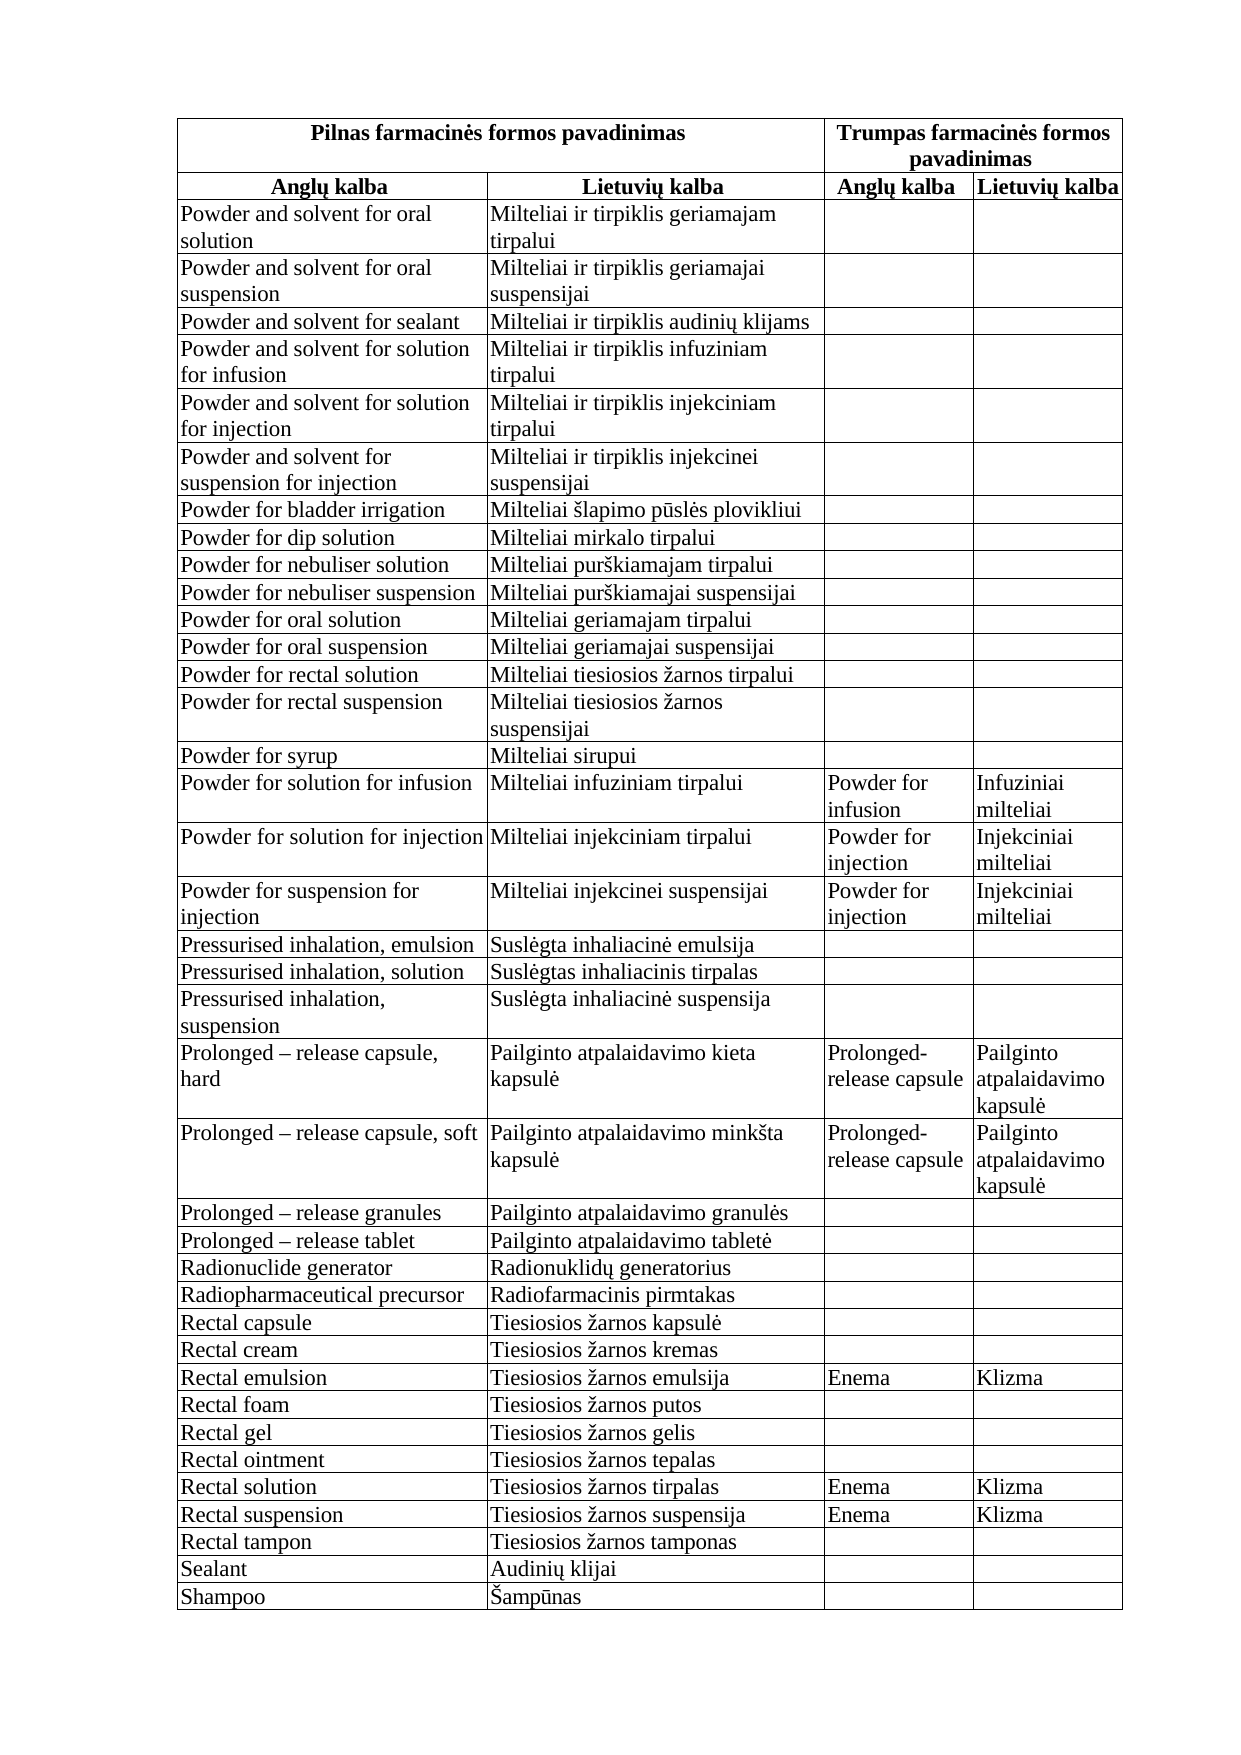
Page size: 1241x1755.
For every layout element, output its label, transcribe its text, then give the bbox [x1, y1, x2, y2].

table_cell [825, 742, 973, 768]
table_cell Pressurised inhalation, emulsion [178, 931, 487, 957]
table_cell [825, 1199, 973, 1226]
table_cell [825, 1309, 973, 1335]
table_cell Injekciniai milteliai [974, 877, 1122, 929]
table_cell [974, 1528, 1122, 1554]
table_cell [974, 634, 1122, 660]
table_cell Milteliai purškiamajai suspensijai [488, 579, 824, 605]
table_cell [974, 200, 1122, 253]
table_cell Enema [825, 1364, 973, 1390]
table_cell Suslėgta inhaliacinė suspensija [488, 985, 824, 1038]
table_cell Prolonged – release capsule, hard [178, 1039, 487, 1118]
table_cell Powder for bladder irrigation [178, 496, 487, 523]
table_cell Tiesiosios žarnos emulsija [488, 1364, 824, 1390]
table_cell [974, 443, 1122, 495]
table_cell [974, 551, 1122, 578]
table_cell Prolonged-release capsule [825, 1119, 973, 1198]
table_cell Powder for dip solution [178, 524, 487, 550]
table_cell [974, 496, 1122, 523]
table_cell Pailginto atpalaidavimo minkšta kapsulė [488, 1119, 824, 1198]
table_cell Prolonged – release granules [178, 1199, 487, 1226]
table_cell Milteliai tiesiosios žarnos suspensijai [488, 688, 824, 741]
table_cell Powder for oral solution [178, 606, 487, 632]
table_cell Milteliai geriamajam tirpalui [488, 606, 824, 632]
table_cell Powder for syrup [178, 742, 487, 768]
table_cell Radionuklidų generatorius [488, 1254, 824, 1281]
table_cell [825, 958, 973, 984]
table_cell Milteliai geriamajai suspensijai [488, 634, 824, 660]
table_cell Rectal tampon [178, 1528, 487, 1554]
table_cell [825, 1391, 973, 1417]
table_cell Klizma [974, 1364, 1122, 1390]
table_cell [974, 958, 1122, 984]
table_cell Tiesiosios žarnos kapsulė [488, 1309, 824, 1335]
table_cell Tiesiosios žarnos tamponas [488, 1528, 824, 1554]
table_cell [825, 1446, 973, 1472]
table_cell Powder for rectal suspension [178, 688, 487, 741]
table_cell [974, 1227, 1122, 1253]
table_cell [825, 688, 973, 741]
table_cell Milteliai injekciniam tirpalui [488, 823, 824, 876]
table_cell Pailginto atpalaidavimo kieta kapsulė [488, 1039, 824, 1118]
table_cell [825, 551, 973, 578]
table_cell Pailginto atpalaidavimo kapsulė [974, 1119, 1122, 1198]
table_cell Sealant [178, 1556, 487, 1582]
table_cell [825, 1254, 973, 1281]
table_cell Rectal suspension [178, 1501, 487, 1527]
table_cell Powder for injection [825, 823, 973, 876]
table_cell [974, 1391, 1122, 1417]
table_cell [974, 1282, 1122, 1308]
table_cell Powder for solution for injection [178, 823, 487, 876]
table_cell Powder for rectal solution [178, 661, 487, 687]
table_cell [825, 389, 973, 442]
table_cell Rectal capsule [178, 1309, 487, 1335]
table_cell [825, 634, 973, 660]
table_header Pilnas farmacinės formos pavadinimas [178, 119, 824, 172]
table_cell [825, 606, 973, 632]
table_cell [974, 661, 1122, 687]
table_cell Shampoo [178, 1583, 487, 1609]
table_cell [974, 1309, 1122, 1335]
table_cell Pressurised inhalation, suspension [178, 985, 487, 1038]
table_cell Tiesiosios žarnos kremas [488, 1336, 824, 1363]
table_cell Tiesiosios žarnos putos [488, 1391, 824, 1417]
table_cell [825, 1556, 973, 1582]
table_cell [825, 335, 973, 388]
table_cell Tiesiosios žarnos tirpalas [488, 1473, 824, 1500]
table_cell [974, 579, 1122, 605]
table_cell Rectal ointment [178, 1446, 487, 1472]
table_cell [974, 1583, 1122, 1609]
table_cell Milteliai infuziniam tirpalui [488, 769, 824, 822]
table_cell [825, 1419, 973, 1445]
table_cell Prolonged – release tablet [178, 1227, 487, 1253]
table_cell Rectal gel [178, 1419, 487, 1445]
table_cell [825, 579, 973, 605]
table_cell Powder for solution for infusion [178, 769, 487, 822]
table_cell Powder and solvent for oral suspension [178, 254, 487, 307]
table_cell [825, 1528, 973, 1554]
table_cell [974, 389, 1122, 442]
table_cell Pailginto atpalaidavimo kapsulė [974, 1039, 1122, 1118]
table_cell Powder for nebuliser solution [178, 551, 487, 578]
table_cell [825, 443, 973, 495]
table_cell Rectal foam [178, 1391, 487, 1417]
table_cell [974, 308, 1122, 334]
table_cell Milteliai ir tirpiklis injekciniam tirpalui [488, 389, 824, 442]
table_cell Powder for infusion [825, 769, 973, 822]
table_cell [825, 1583, 973, 1609]
table_cell Milteliai ir tirpiklis injekcinei suspensijai [488, 443, 824, 495]
table_cell Milteliai ir tirpiklis infuziniam tirpalui [488, 335, 824, 388]
table_cell Powder for oral suspension [178, 634, 487, 660]
table_cell [825, 931, 973, 957]
table_cell Suslėgtas inhaliacinis tirpalas [488, 958, 824, 984]
table_cell Powder for suspension for injection [178, 877, 487, 929]
table_cell [974, 335, 1122, 388]
table_cell Rectal cream [178, 1336, 487, 1363]
table_cell [974, 742, 1122, 768]
table_cell Enema [825, 1501, 973, 1527]
table_cell Radionuclide generator [178, 1254, 487, 1281]
table_cell Prolonged – release capsule, soft [178, 1119, 487, 1198]
table_header Trumpas farmacinės formos pavadinimas [825, 119, 1122, 172]
table_cell Powder and solvent for sealant [178, 308, 487, 334]
table_cell Anglų kalba [825, 173, 973, 199]
table_cell Pailginto atpalaidavimo tabletė [488, 1227, 824, 1253]
table_cell [974, 1419, 1122, 1445]
table_cell Suslėgta inhaliacinė emulsija [488, 931, 824, 957]
table_cell [825, 524, 973, 550]
table_cell Prolonged-release capsule [825, 1039, 973, 1118]
table_cell [825, 308, 973, 334]
table_cell Anglų kalba [178, 173, 487, 199]
table_cell Milteliai ir tirpiklis audinių klijams [488, 308, 824, 334]
table_cell [825, 661, 973, 687]
table_cell Milteliai tiesiosios žarnos tirpalui [488, 661, 824, 687]
table_cell Šampūnas [488, 1583, 824, 1609]
table_cell Audinių klijai [488, 1556, 824, 1582]
table_cell [825, 254, 973, 307]
table_cell Powder for nebuliser suspension [178, 579, 487, 605]
table_cell Milteliai injekcinei suspensijai [488, 877, 824, 929]
table_cell Rectal solution [178, 1473, 487, 1500]
table_cell [825, 1336, 973, 1363]
table_cell Enema [825, 1473, 973, 1500]
table_cell Rectal emulsion [178, 1364, 487, 1390]
table_cell Klizma [974, 1501, 1122, 1527]
table_cell [974, 985, 1122, 1038]
table_cell Milteliai ir tirpiklis geriamajam tirpalui [488, 200, 824, 253]
table_cell Tiesiosios žarnos gelis [488, 1419, 824, 1445]
table_cell Pressurised inhalation, solution [178, 958, 487, 984]
table_cell [974, 1254, 1122, 1281]
table_cell Tiesiosios žarnos tepalas [488, 1446, 824, 1472]
table_cell Radiofarmacinis pirmtakas [488, 1282, 824, 1308]
table_cell [974, 524, 1122, 550]
table_cell [974, 688, 1122, 741]
table_cell [974, 1556, 1122, 1582]
table_cell [974, 1336, 1122, 1363]
table_cell Pailginto atpalaidavimo granulės [488, 1199, 824, 1226]
table_cell [825, 200, 973, 253]
table_cell Milteliai ir tirpiklis geriamajai suspensijai [488, 254, 824, 307]
table_cell [974, 1446, 1122, 1472]
table_cell Injekciniai milteliai [974, 823, 1122, 876]
table_cell Powder and solvent for solution for infusion [178, 335, 487, 388]
table_cell Lietuvių kalba [974, 173, 1122, 199]
table_cell [974, 1199, 1122, 1226]
table_cell Infuziniai milteliai [974, 769, 1122, 822]
table_cell Milteliai purškiamajam tirpalui [488, 551, 824, 578]
table_cell Lietuvių kalba [488, 173, 824, 199]
table_cell Milteliai mirkalo tirpalui [488, 524, 824, 550]
table_cell [825, 985, 973, 1038]
table_cell Radiopharmaceutical precursor [178, 1282, 487, 1308]
table_cell Klizma [974, 1473, 1122, 1500]
table_cell [825, 496, 973, 523]
table_cell [825, 1282, 973, 1308]
table_cell Milteliai šlapimo pūslės plovikliui [488, 496, 824, 523]
table_cell Powder and solvent for suspension for injection [178, 443, 487, 495]
table_cell [825, 1227, 973, 1253]
table_cell Powder for injection [825, 877, 973, 929]
table_cell Tiesiosios žarnos suspensija [488, 1501, 824, 1527]
table_cell Powder and solvent for solution for injection [178, 389, 487, 442]
table_cell [974, 931, 1122, 957]
table_cell [974, 606, 1122, 632]
table_cell Milteliai sirupui [488, 742, 824, 768]
table_cell Powder and solvent for oral solution [178, 200, 487, 253]
table_cell [974, 254, 1122, 307]
